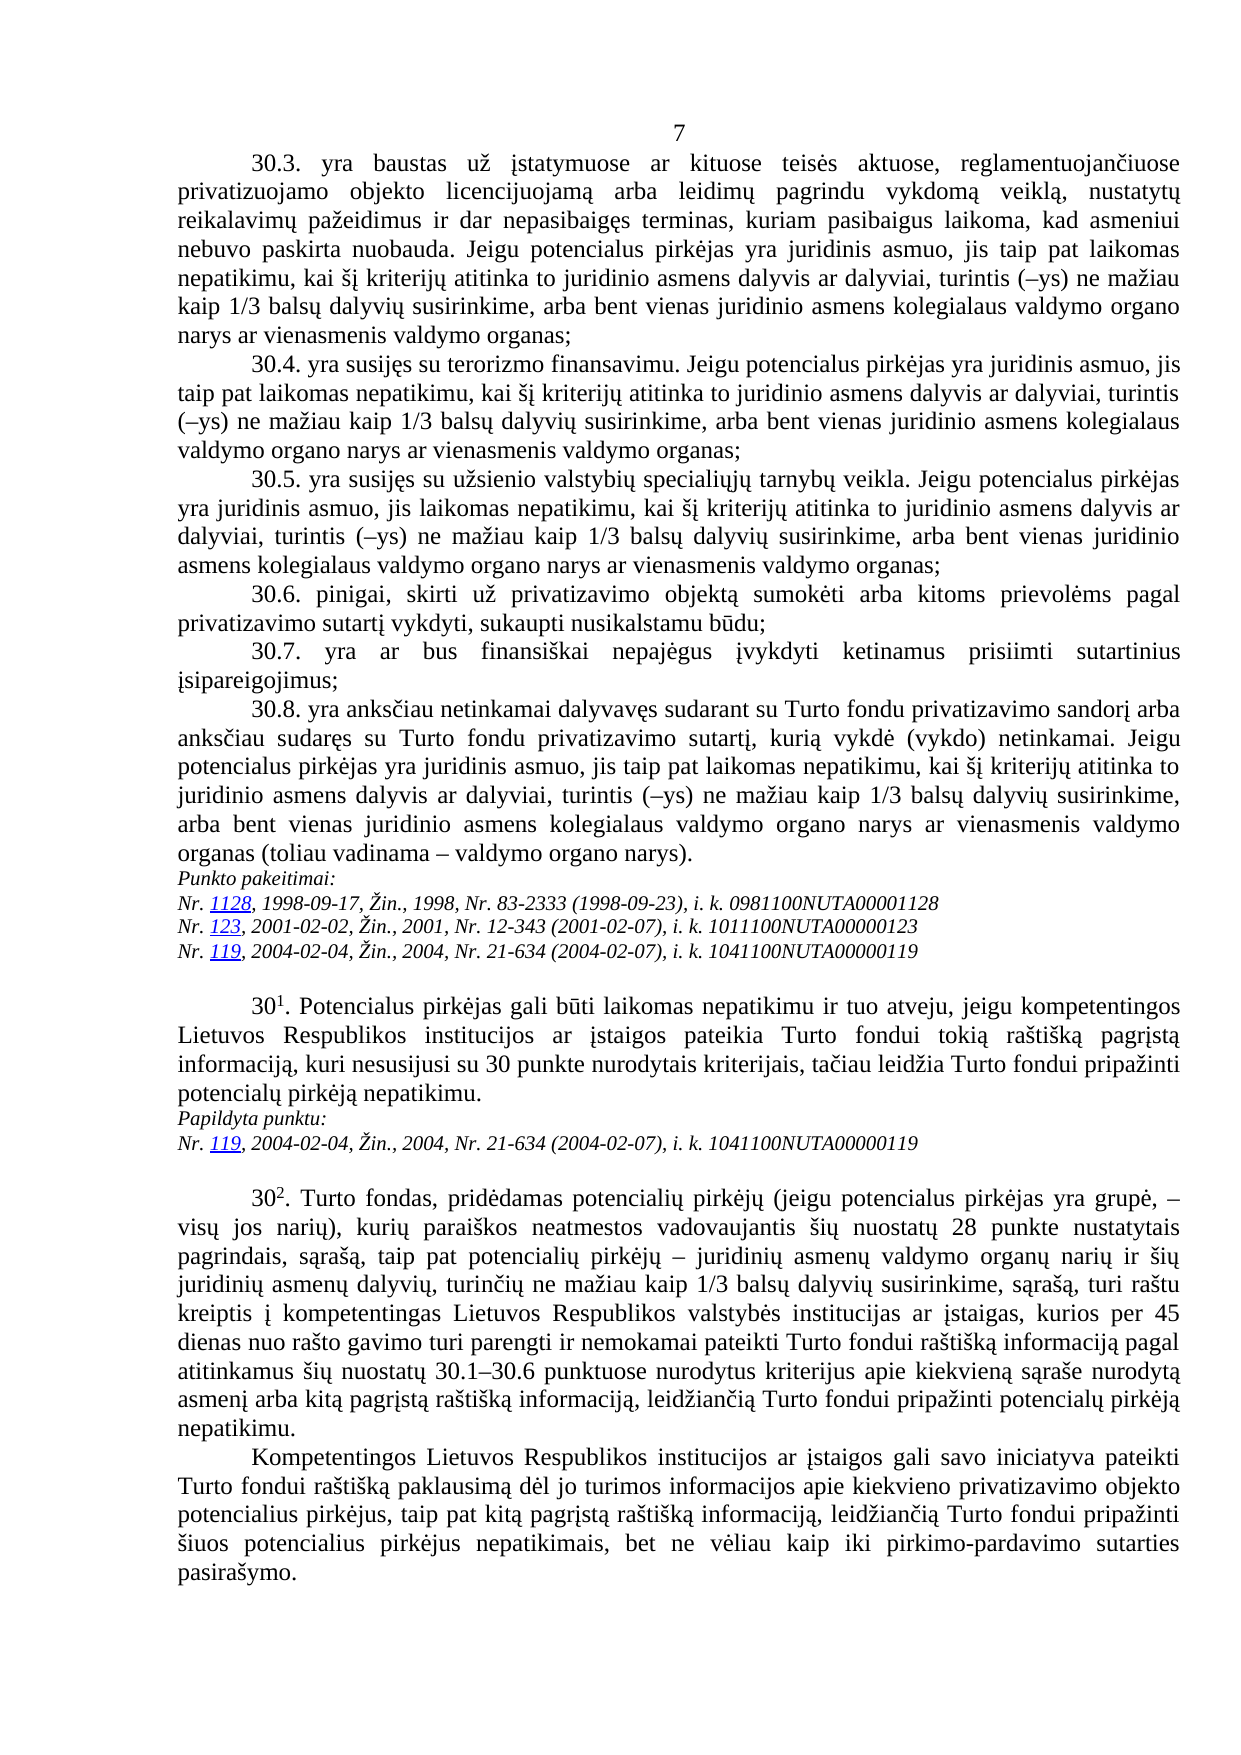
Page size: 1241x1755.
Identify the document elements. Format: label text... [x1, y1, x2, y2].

text 30.6. pinigai, skirti už privatizavimo objektą sumokėti arba kitoms prievolėms pagal privatizavimo sutartį vykdyti, sukaupti nusikalstamu būdu; [177, 579, 1181, 636]
text 30.7. yra ar bus finansiškai nepajėgus įvykdyti ketinamus prisiimti sutartinius įsipareigojimus; [177, 636, 1181, 694]
text Papildyta punktu: [177, 1106, 1181, 1130]
text 30.3. yra baustas už įstatymuose ar kituose teisės aktuose, reglamentuojančiuose privatizuojamo objekto licencijuojamą arba leidimų pagrindu vykdomą veiklą, nustatytų reikalavimų pažeidimus ir dar nepasibaigęs terminas, kuriam pasibaigus laikoma, kad asmeniui nebuvo paskirta nuobauda. Jeigu potencialus pirkėjas yra juridinis asmuo, jis taip pat laikomas nepatikimu, kai šį kriterijų atitinka to juridinio asmens dalyvis ar dalyviai, turintis (–ys) ne mažiau kaip 1/3 balsų dalyvių susirinkime, arba bent vienas juridinio asmens kolegialaus valdymo organo narys ar vienasmenis valdymo organas; [177, 148, 1181, 349]
text 30.8. yra anksčiau netinkamai dalyvavęs sudarant su Turto fondu privatizavimo sandorį arba anksčiau sudaręs su Turto fondu privatizavimo sutartį, kurią vykdė (vykdo) netinkamai. Jeigu potencialus pirkėjas yra juridinis asmuo, jis taip pat laikomas nepatikimu, kai šį kriterijų atitinka to juridinio asmens dalyvis ar dalyviai, turintis (–ys) ne mažiau kaip 1/3 balsų dalyvių susirinkime, arba bent vienas juridinio asmens kolegialaus valdymo organo narys ar vienasmenis valdymo organas (toliau vadinama – valdymo organo narys). [177, 694, 1181, 866]
text 301. Potencialus pirkėjas gali būti laikomas nepatikimu ir tuo atveju, jeigu kompetentingos Lietuvos Respublikos institucijos ar įstaigos pateikia Turto fondui tokią raštišką pagrįstą informaciją, kuri nesusijusi su 30 punkte nurodytais kriterijais, tačiau leidžia Turto fondui pripažinti potencialų pirkėją nepatikimu. [177, 991, 1181, 1106]
text Nr. 123, 2001-02-02, Žin., 2001, Nr. 12-343 (2001-02-07), i. k. 1011100NUTA00000123 [177, 914, 1181, 938]
text 30.4. yra susijęs su terorizmo finansavimu. Jeigu potencialus pirkėjas yra juridinis asmuo, jis taip pat laikomas nepatikimu, kai šį kriterijų atitinka to juridinio asmens dalyvis ar dalyviai, turintis (–ys) ne mažiau kaip 1/3 balsų dalyvių susirinkime, arba bent vienas juridinio asmens kolegialaus valdymo organo narys ar vienasmenis valdymo organas; [177, 349, 1181, 464]
text 30.5. yra susijęs su užsienio valstybių specialiųjų tarnybų veikla. Jeigu potencialus pirkėjas yra juridinis asmuo, jis laikomas nepatikimu, kai šį kriterijų atitinka to juridinio asmens dalyvis ar dalyviai, turintis (–ys) ne mažiau kaip 1/3 balsų dalyvių susirinkime, arba bent vienas juridinio asmens kolegialaus valdymo organo narys ar vienasmenis valdymo organas; [177, 464, 1181, 579]
text Kompetentingos Lietuvos Respublikos institucijos ar įstaigos gali savo iniciatyva pateikti Turto fondui raštišką paklausimą dėl jo turimos informacijos apie kiekvieno privatizavimo objekto potencialius pirkėjus, taip pat kitą pagrįstą raštišką informaciją, leidžiančią Turto fondui pripažinti šiuos potencialius pirkėjus nepatikimais, bet ne vėliau kaip iki pirkimo-pardavimo sutarties pasirašymo. [177, 1442, 1181, 1586]
text Nr. 1128, 1998-09-17, Žin., 1998, Nr. 83-2333 (1998-09-23), i. k. 0981100NUTA00001128 [177, 890, 1181, 914]
text Punkto pakeitimai: [177, 866, 1181, 890]
text 302. Turto fondas, pridėdamas potencialių pirkėjų (jeigu potencialus pirkėjas yra grupė, – visų jos narių), kurių paraiškos neatmestos vadovaujantis šių nuostatų 28 punkte nustatytais pagrindais, sąrašą, taip pat potencialių pirkėjų – juridinių asmenų valdymo organų narių ir šių juridinių asmenų dalyvių, turinčių ne mažiau kaip 1/3 balsų dalyvių susirinkime, sąrašą, turi raštu kreiptis į kompetentingas Lietuvos Respublikos valstybės institucijas ar įstaigas, kurios per 45 dienas nuo rašto gavimo turi parengti ir nemokamai pateikti Turto fondui raštišką informaciją pagal atitinkamus šių nuostatų 30.1–30.6 punktuose nurodytus kriterijus apie kiekvieną sąraše nurodytą asmenį arba kitą pagrįstą raštišką informaciją, leidžiančią Turto fondui pripažinti potencialų pirkėją nepatikimu. [177, 1183, 1181, 1442]
text Nr. 119, 2004-02-04, Žin., 2004, Nr. 21-634 (2004-02-07), i. k. 1041100NUTA00000119 [177, 938, 1181, 963]
text Nr. 119, 2004-02-04, Žin., 2004, Nr. 21-634 (2004-02-07), i. k. 1041100NUTA00000119 [177, 1130, 1181, 1154]
